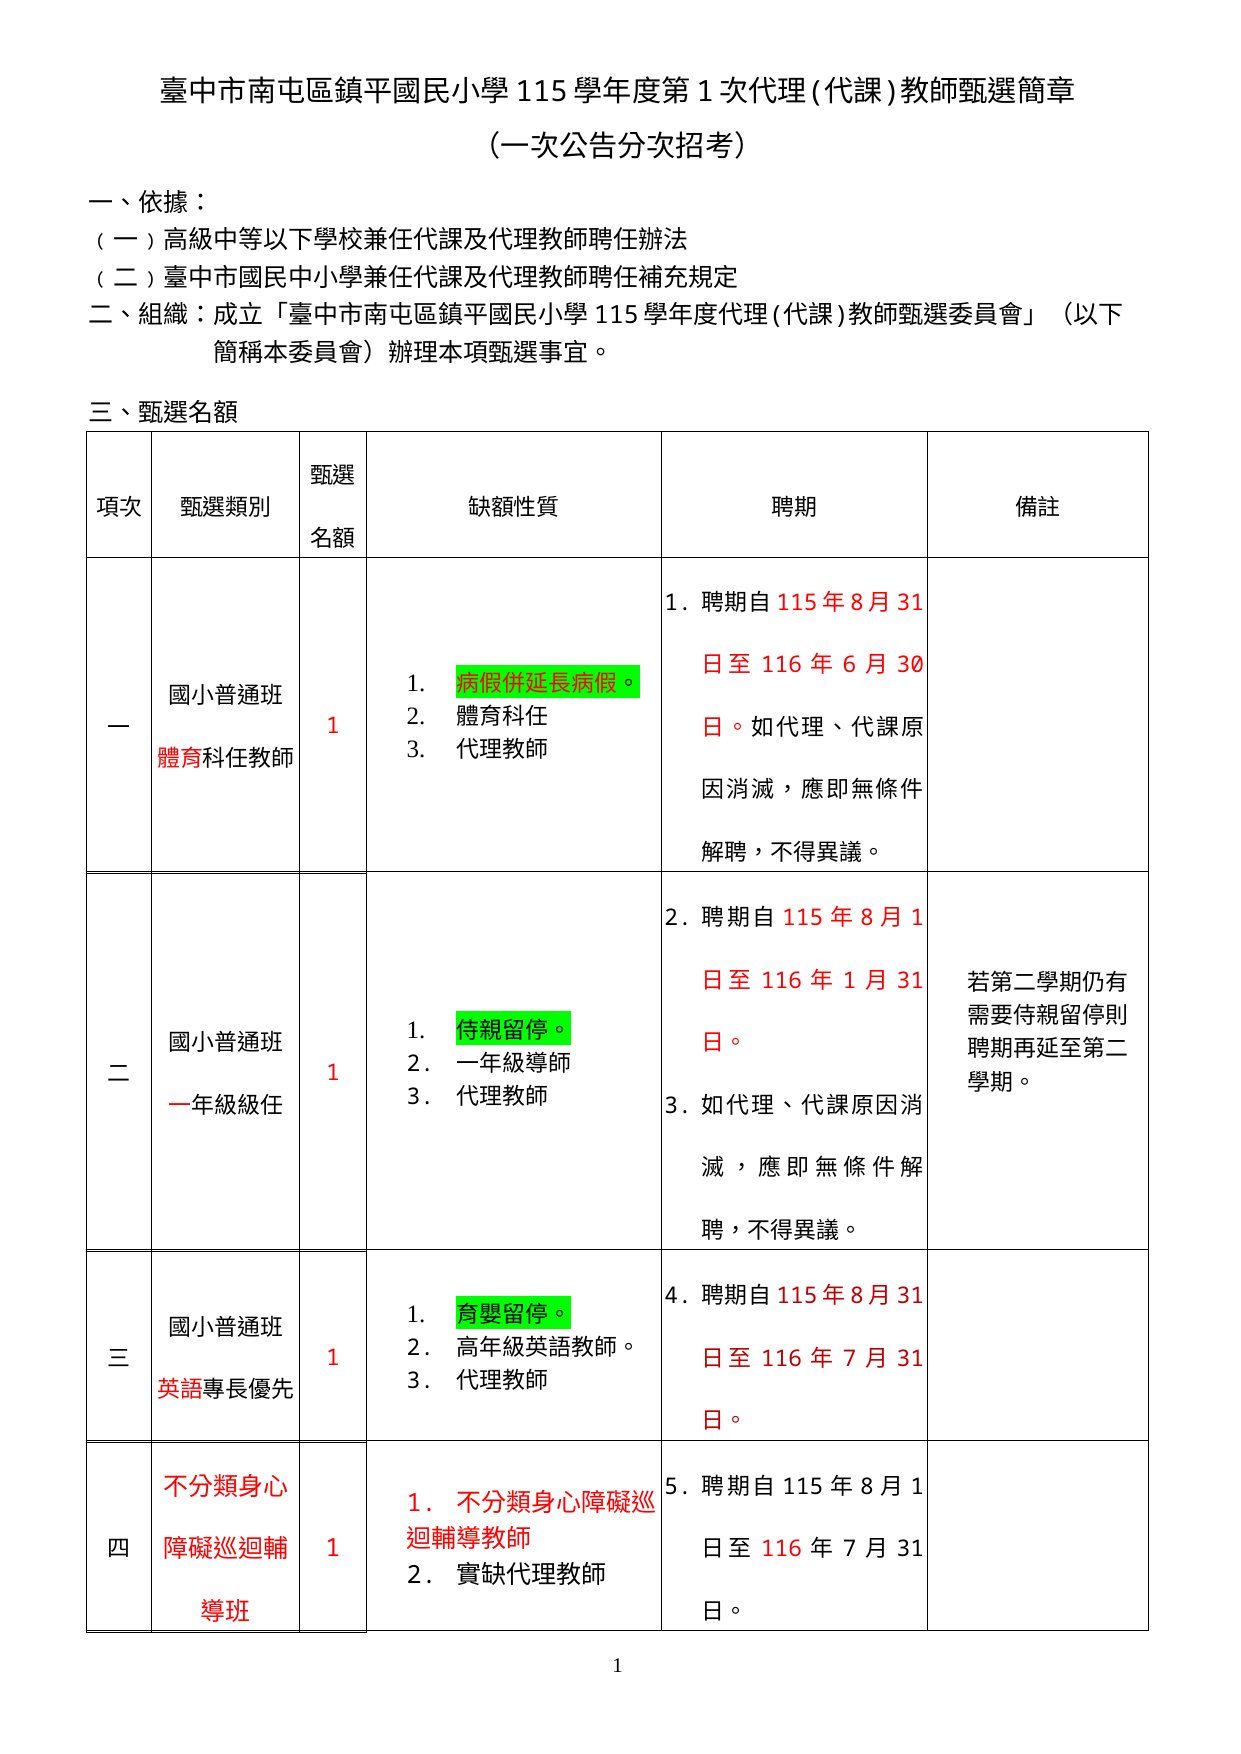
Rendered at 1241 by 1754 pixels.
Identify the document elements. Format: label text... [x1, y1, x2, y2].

table_cell [928, 558, 1148, 871]
table_cell 病假併延長病假。 體育科任 代理教師 [367, 558, 661, 871]
table_header 項次 [87, 432, 151, 557]
table_cell 1 [300, 558, 366, 871]
table_cell 國小普通班 一年級級任 [152, 874, 299, 1249]
table_cell 聘期自115年8月31日至116年7月31日。 [662, 1250, 927, 1439]
table_cell 侍親留停。 一年級導師 代理教師 [367, 872, 661, 1249]
text ﹙一﹚高級中等以下學校兼任代課及代理教師聘任辦法 [89, 219, 1146, 256]
table_cell 1 [300, 874, 366, 1249]
table_cell 若第二學期仍有需要侍親留停則聘期再延至第二學期。 [928, 872, 1148, 1249]
table_cell 國小普通班 英語專長優先 [152, 1252, 299, 1439]
table_cell 1 [300, 1443, 366, 1630]
table_header 備註 [928, 432, 1148, 557]
table_cell 不分類身心障礙巡迴輔導教師 實缺代理教師 [367, 1441, 661, 1630]
table_cell [928, 1441, 1148, 1630]
table_cell 二 [87, 874, 151, 1249]
table_cell 育嬰留停。 高年級英語教師。 代理教師 [367, 1250, 661, 1439]
table_header 缺額性質 [367, 432, 661, 557]
text 三、甄選名額 [89, 369, 1146, 431]
table_cell 不分類身心障礙巡迴輔導班 [152, 1443, 299, 1630]
text 二、組織：成立「臺中市南屯區鎮平國民小學115學年度代理(代課)教師甄選委員會」（以下簡稱本委員會）辦理本項甄選事宜。 [89, 294, 1146, 369]
table_cell 聘期自115年8月1日至116年7月31日。 [662, 1441, 927, 1630]
table_cell 三 [87, 1252, 151, 1439]
table_cell 1 [300, 1252, 366, 1439]
table_cell 四 [87, 1443, 151, 1630]
table_cell 國小普通班 體育科任教師 [152, 558, 299, 871]
table_cell 聘期自115年8月1日至116年1月31日。 如代理、代課原因消滅，應即無條件解聘，不得異議。 [662, 872, 927, 1249]
text 一、依據： [89, 181, 1146, 219]
table_header 聘期 [662, 432, 927, 557]
table_header 甄選名額 [300, 432, 366, 557]
table_header 甄選類別 [152, 432, 299, 557]
table_cell 一 [87, 558, 151, 871]
text ﹙二﹚臺中市國民中小學兼任代課及代理教師聘任補充規定 [89, 256, 1146, 294]
text 臺中市南屯區鎮平國民小學115學年度第1次代理(代課)教師甄選簡章 [89, 72, 1146, 109]
text （一次公告分次招考） [89, 126, 1146, 164]
table_cell 聘期自115年8月31日至116年6月30日。如代理、代課原因消滅，應即無條件解聘，不得異議。 [662, 558, 927, 871]
table_cell [928, 1250, 1148, 1439]
